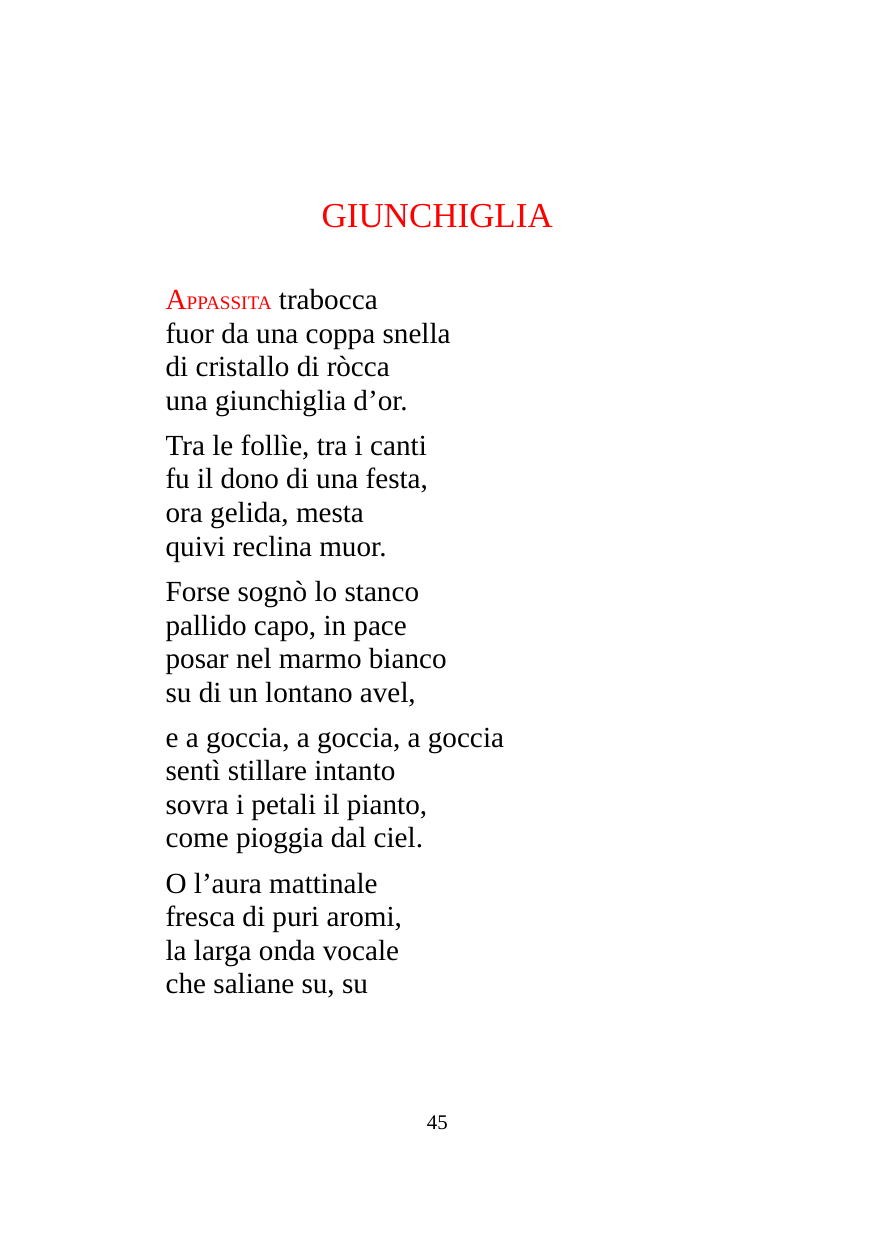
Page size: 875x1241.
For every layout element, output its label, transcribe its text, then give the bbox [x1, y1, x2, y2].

text Forse sognò lo stanco pallido capo, in pace posar nel marmo bianco su di un lontano avel, [165, 574, 768, 708]
subtitle GIUNCHIGLIA [106, 195, 768, 235]
text e a goccia, a goccia, a goccia sentì stillare intanto sovra i petali il pianto, come pioggia dal ciel. [165, 720, 768, 854]
text O l’aura mattinale fresca di puri aromi, la larga onda vocale che saliane su, su [165, 866, 768, 1000]
text Tra le follìe, tra i canti fu il dono di una festa, ora gelida, mesta quivi reclina muor. [165, 428, 768, 562]
text Appassita trabocca fuor da una coppa snella di cristallo di ròcca una giunchiglia d’or. [165, 282, 768, 416]
